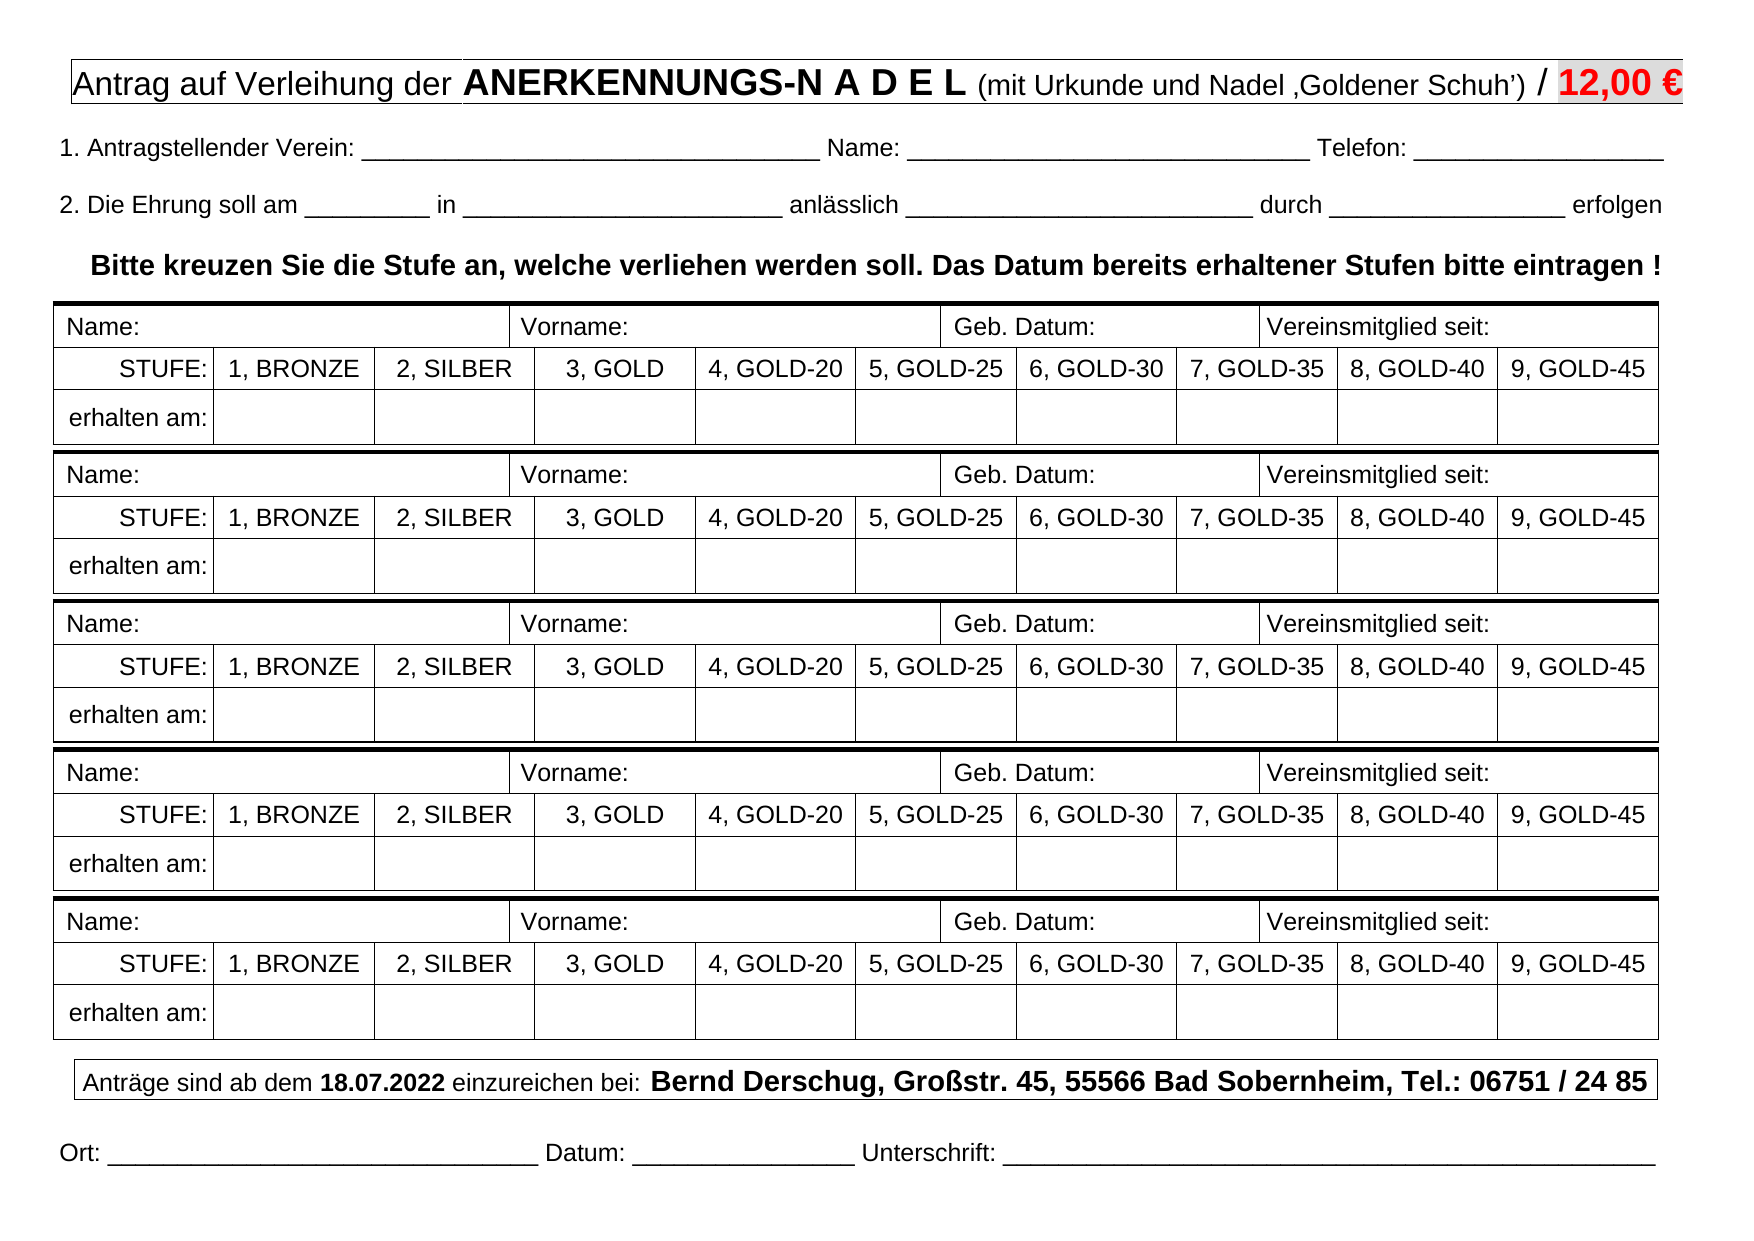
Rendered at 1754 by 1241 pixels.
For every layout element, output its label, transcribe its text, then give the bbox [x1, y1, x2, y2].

table_cell 7, GOLD-35 [1177, 794, 1337, 836]
table_header Name: [54, 752, 153, 793]
text 1. Antragstellender Verein: _________________________________ Name: _____________________________ Telefon: __________________ [59, 133, 1695, 162]
table_cell 1, BRONZE [214, 794, 374, 836]
table_cell [1498, 688, 1658, 741]
table_cell [1177, 390, 1337, 444]
table_cell [1498, 390, 1658, 444]
table_header [1498, 454, 1658, 496]
table_cell [375, 390, 534, 444]
table_cell 9, GOLD-45 [1498, 794, 1658, 836]
table_header [640, 901, 940, 942]
table_cell [856, 390, 1016, 444]
table_cell 6, GOLD-30 [1017, 943, 1176, 984]
table_cell [375, 985, 534, 1039]
table_cell erhalten am: [54, 539, 213, 593]
table_cell 2, SILBER [375, 943, 534, 984]
table_cell [1017, 539, 1176, 593]
table_cell STUFE: [54, 794, 213, 836]
table_header [1498, 752, 1658, 793]
table_cell 7, GOLD-35 [1177, 645, 1337, 687]
table_cell 2, SILBER [375, 348, 534, 389]
table_cell STUFE: [54, 348, 213, 389]
table_cell 8, GOLD-40 [1338, 348, 1497, 389]
table_header Vereinsmitglied seit: [1260, 603, 1498, 644]
table_cell 7, GOLD-35 [1177, 943, 1337, 984]
table_header Geb. Datum: [941, 454, 1109, 496]
table_header [1109, 603, 1259, 644]
table_header Geb. Datum: [941, 901, 1109, 942]
table_cell [375, 837, 534, 890]
table_cell 1, BRONZE [214, 943, 374, 984]
table_cell [1017, 390, 1176, 444]
table_cell [535, 390, 695, 444]
table_cell 3, GOLD [535, 645, 695, 687]
table_header Geb. Datum: [941, 752, 1109, 793]
table_cell 5, GOLD-25 [856, 794, 1016, 836]
table_cell [1177, 837, 1337, 890]
table_cell 2, SILBER [375, 645, 534, 687]
table_header [1498, 603, 1658, 644]
table_cell 1, BRONZE [214, 645, 374, 687]
table_cell 9, GOLD-45 [1498, 645, 1658, 687]
table_cell erhalten am: [54, 837, 213, 890]
table_cell 3, GOLD [535, 497, 695, 538]
table_cell [1177, 539, 1337, 593]
table_cell [1338, 837, 1497, 890]
table_header Geb. Datum: [941, 306, 1109, 347]
table_cell STUFE: [54, 943, 213, 984]
table_cell [535, 539, 695, 593]
table_header [1498, 901, 1658, 942]
table_cell 5, GOLD-25 [856, 497, 1016, 538]
table_cell 4, GOLD-20 [696, 943, 855, 984]
table_cell [696, 985, 855, 1039]
table_cell [1017, 837, 1176, 890]
table_header [153, 603, 509, 644]
table_cell [856, 688, 1016, 741]
table_cell [535, 837, 695, 890]
table_cell 5, GOLD-25 [856, 348, 1016, 389]
table_cell erhalten am: [54, 985, 213, 1039]
table_cell 2, SILBER [375, 497, 534, 538]
table_cell [535, 688, 695, 741]
table_header [1109, 752, 1259, 793]
table_cell 3, GOLD [535, 348, 695, 389]
table_cell [856, 837, 1016, 890]
table_cell [535, 985, 695, 1039]
table_cell 4, GOLD-20 [696, 645, 855, 687]
table_cell 9, GOLD-45 [1498, 348, 1658, 389]
table_header [1109, 306, 1259, 347]
table_header Vereinsmitglied seit: [1260, 752, 1498, 793]
table_header [153, 901, 509, 942]
table_cell [696, 837, 855, 890]
table_header [640, 306, 940, 347]
table_header [1109, 454, 1259, 496]
table_header Name: [54, 603, 153, 644]
title Antrag auf Verleihung der Anerkennungs-n a d e l (mit Urkunde und Nadel ‚Goldener Schuh’) / 12,00 € [72, 59, 1695, 104]
table_header [1498, 306, 1658, 347]
table_cell [696, 539, 855, 593]
table_cell 8, GOLD-40 [1338, 645, 1497, 687]
table_cell [214, 688, 374, 741]
table_cell [375, 688, 534, 741]
table_cell 8, GOLD-40 [1338, 497, 1497, 538]
table_cell STUFE: [54, 497, 213, 538]
table_cell [1498, 985, 1658, 1039]
table_header [640, 454, 940, 496]
table_cell 9, GOLD-45 [1498, 943, 1658, 984]
table_header Vorname: [510, 306, 640, 347]
table_cell [856, 985, 1016, 1039]
table_header Name: [54, 901, 153, 942]
text Bitte kreuzen Sie die Stufe an, welche verliehen werden soll. Das Datum bereits erhaltener Stufen bitte eintragen ! [59, 248, 1695, 282]
table_cell 1, BRONZE [214, 348, 374, 389]
table_cell 8, GOLD-40 [1338, 794, 1497, 836]
table_header Vorname: [510, 603, 640, 644]
table_header Vereinsmitglied seit: [1260, 901, 1498, 942]
table_cell 4, GOLD-20 [696, 497, 855, 538]
table_cell [696, 390, 855, 444]
table_cell 1, BRONZE [214, 497, 374, 538]
table_cell 7, GOLD-35 [1177, 348, 1337, 389]
table_cell [1017, 688, 1176, 741]
table_header Name: [54, 306, 153, 347]
table_cell 8, GOLD-40 [1338, 943, 1497, 984]
table_cell 6, GOLD-30 [1017, 348, 1176, 389]
table_header Vereinsmitglied seit: [1260, 306, 1498, 347]
table_header Vorname: [510, 454, 640, 496]
table_cell [1338, 985, 1497, 1039]
table_cell 3, GOLD [535, 794, 695, 836]
table_cell [1017, 985, 1176, 1039]
table_cell [1498, 837, 1658, 890]
text 2. Die Ehrung soll am _________ in _______________________ anlässlich _________________________ durch _________________ erfolgen [59, 191, 1695, 219]
table_cell [1177, 688, 1337, 741]
table_cell 5, GOLD-25 [856, 943, 1016, 984]
table_header [1109, 901, 1259, 942]
table_cell 6, GOLD-30 [1017, 794, 1176, 836]
table_cell 6, GOLD-30 [1017, 645, 1176, 687]
table_cell 6, GOLD-30 [1017, 497, 1176, 538]
table_cell 7, GOLD-35 [1177, 497, 1337, 538]
table_cell [1338, 688, 1497, 741]
table_header [640, 603, 940, 644]
table_cell [696, 688, 855, 741]
table_header Name: [54, 454, 153, 496]
table_cell 2, SILBER [375, 794, 534, 836]
text Ort: _______________________________ Datum: ________________ Unterschrift: _______________________________________________ [59, 1138, 1695, 1167]
table_cell 4, GOLD-20 [696, 794, 855, 836]
table_cell [1338, 539, 1497, 593]
table_header Vorname: [510, 752, 640, 793]
table_header Vereinsmitglied seit: [1260, 454, 1498, 496]
table_cell 3, GOLD [535, 943, 695, 984]
table_cell [214, 390, 374, 444]
table_cell [1498, 539, 1658, 593]
table_header [153, 454, 509, 496]
table_header [640, 752, 940, 793]
table_cell [856, 539, 1016, 593]
table_header Vorname: [510, 901, 640, 942]
table_cell STUFE: [54, 645, 213, 687]
table_cell erhalten am: [54, 688, 213, 741]
table_cell [214, 985, 374, 1039]
table_cell 4, GOLD-20 [696, 348, 855, 389]
table_cell [1177, 985, 1337, 1039]
table_header Geb. Datum: [941, 603, 1109, 644]
table_cell [375, 539, 534, 593]
table_cell [214, 837, 374, 890]
table_cell 9, GOLD-45 [1498, 497, 1658, 538]
table_header [153, 306, 509, 347]
table_cell 5, GOLD-25 [856, 645, 1016, 687]
table_cell erhalten am: [54, 390, 213, 444]
table_cell [1338, 390, 1497, 444]
table_cell [214, 539, 374, 593]
table_header [153, 752, 509, 793]
text Anträge sind ab dem 18.07.2022 einzureichen bei: Bernd Derschug, Großstr. 45, 55566 Bad Sobernheim, Tel.: 06751 / 24 85 [75, 1060, 1657, 1099]
